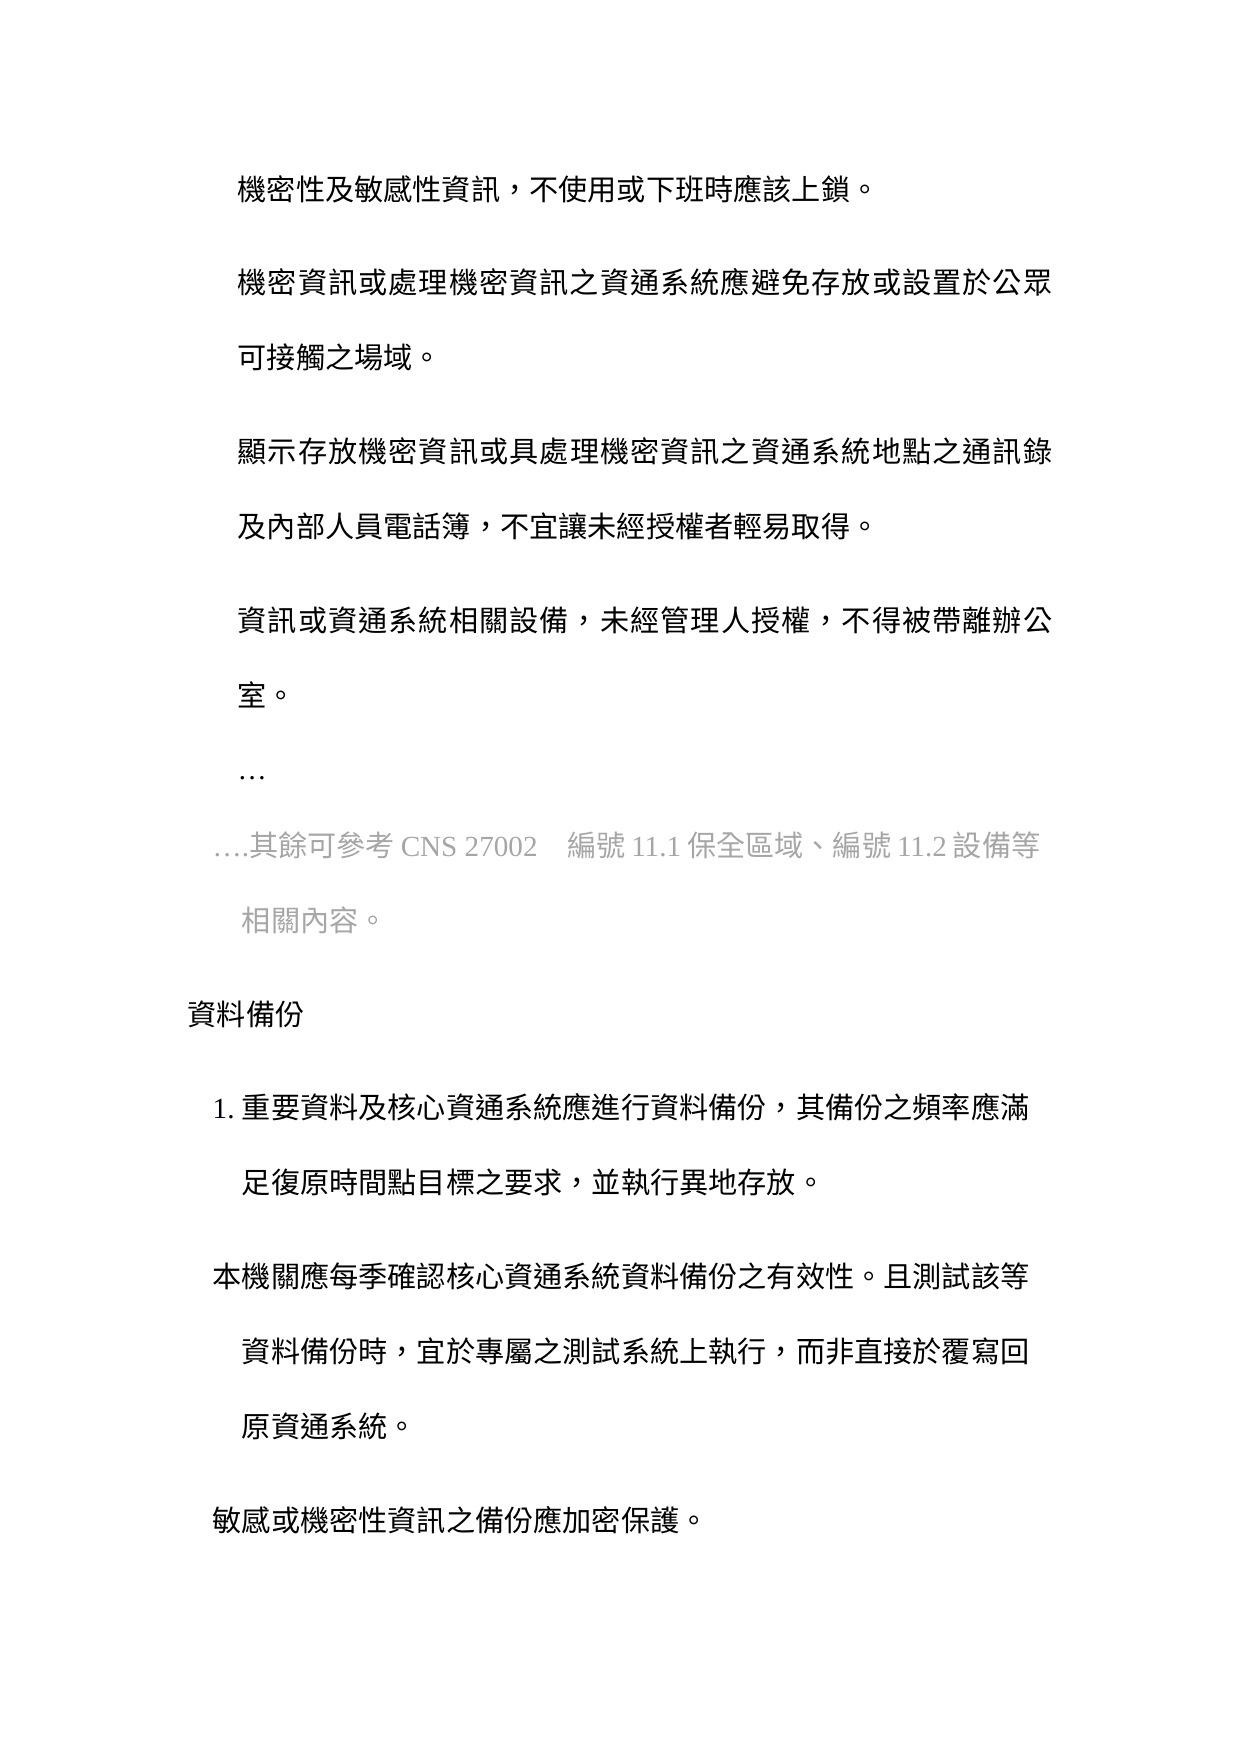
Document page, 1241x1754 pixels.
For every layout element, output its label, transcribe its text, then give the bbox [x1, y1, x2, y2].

list 重要資料及核心資通系統應進行資料備份，其備份之頻率應滿足復原時間點目標之要求，並執行異地存放。 [212, 1069, 1053, 1219]
list 資訊或資通系統相關設備，未經管理人授權，不得被帶離辦公室。 [237, 581, 1053, 731]
list 機密性及敏感性資訊，不使用或下班時應該上鎖。 [237, 150, 1053, 225]
list 顯示存放機密資訊或具處理機密資訊之資通系統地點之通訊錄及內部人員電話簿，不宜讓未經授權者輕易取得。 [237, 412, 1053, 562]
list ….其餘可參考CNS 27002 編號11.1保全區域、編號11.2設備等相關內容。 [212, 806, 1053, 956]
subtitle 資料備份 [187, 975, 1053, 1050]
list 機密資訊或處理機密資訊之資通系統應避免存放或設置於公眾可接觸之場域。 [237, 244, 1053, 394]
list … [237, 750, 1053, 787]
list 敏感或機密性資訊之備份應加密保護。 [212, 1481, 1053, 1556]
list 本機關應每季確認核心資通系統資料備份之有效性。且測試該等資料備份時，宜於專屬之測試系統上執行，而非直接於覆寫回原資通系統。 [212, 1237, 1053, 1462]
